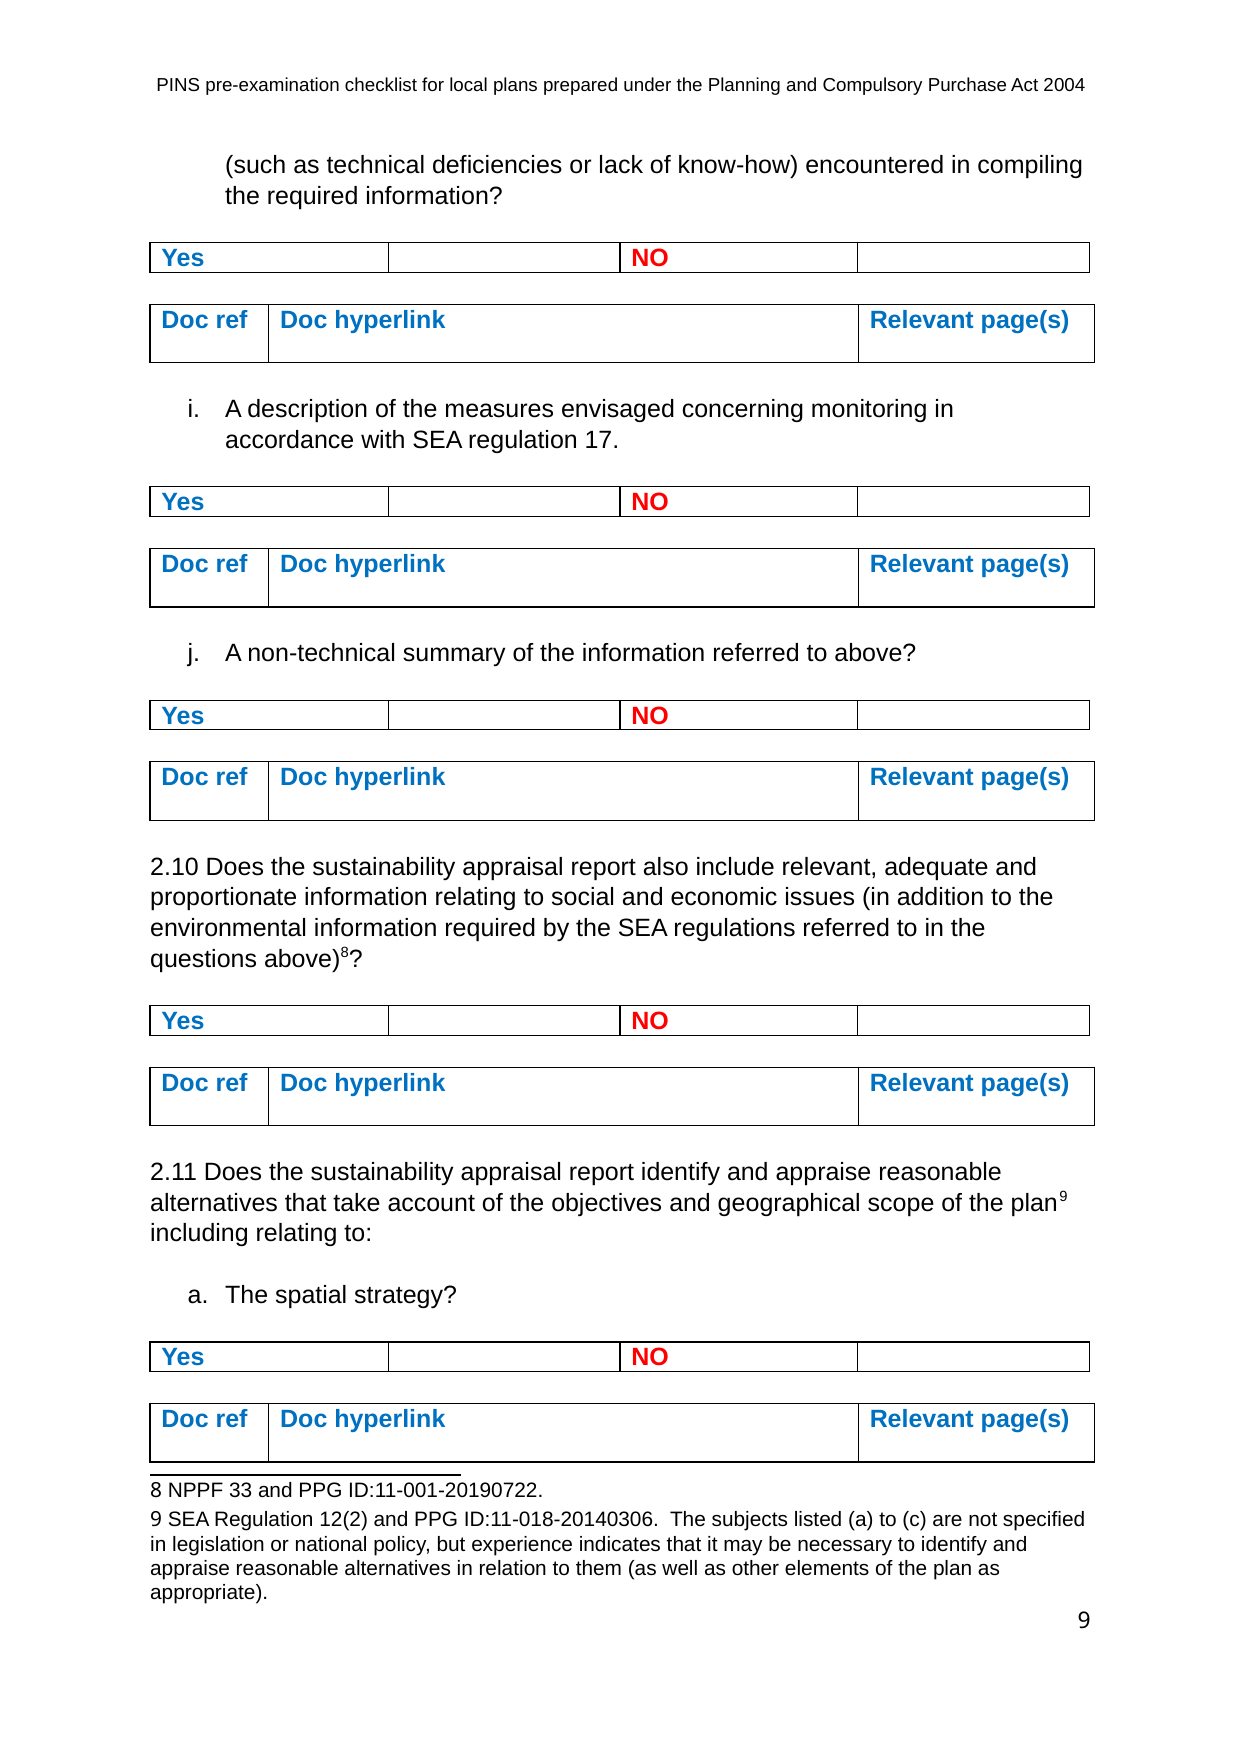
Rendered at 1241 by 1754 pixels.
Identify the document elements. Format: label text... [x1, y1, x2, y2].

table_header Doc ref [151, 305, 268, 362]
table_header Yes [151, 1006, 388, 1035]
table_header NO [621, 243, 857, 272]
text 2.11 Does the sustainability appraisal report identify and appraise reasonable alternatives that take account of the objectives and geographical scope of the plan including relating to: [150, 1157, 1090, 1247]
table_header NO [621, 1006, 857, 1035]
table_header Relevant page(s) [859, 1404, 1094, 1461]
table_header Doc hyperlink [269, 762, 858, 820]
list (such as technical deficiencies or lack of know-how) encountered in compiling the required information? [187, 150, 1090, 209]
table_header [389, 701, 619, 729]
table_header Relevant page(s) [859, 305, 1094, 362]
table_header Yes [151, 701, 388, 729]
text NPPF 33 and PPG ID:11-001-20190722. [150, 1475, 1090, 1504]
table_header Doc hyperlink [269, 1068, 858, 1125]
table_header [858, 1006, 1089, 1035]
list A non-technical summary of the information referred to above? [187, 638, 1090, 667]
table_header NO [621, 701, 857, 729]
table_header Relevant page(s) [859, 762, 1094, 820]
table_header Relevant page(s) [859, 549, 1094, 606]
table_header NO [621, 1343, 857, 1371]
text SEA Regulation 12(2) and PPG ID:11-018-20140306. The subjects listed (a) to (c) are not specified in legislation or national policy, but experience indicates that it may be necessary to identify and appraise reasonable alternatives in relation to them (as well as other elements of the plan as appropriate). [150, 1504, 1090, 1604]
list The spatial strategy? [187, 1280, 1090, 1309]
table_header Doc hyperlink [269, 305, 858, 362]
table_header [389, 487, 619, 516]
table_header Yes [151, 487, 388, 516]
table_header [858, 487, 1089, 516]
table_header NO [621, 487, 857, 516]
table_header [389, 1343, 619, 1371]
text 2.10 Does the sustainability appraisal report also include relevant, adequate and proportionate information relating to social and economic issues (in addition to the environmental information required by the SEA regulations referred to in the questions above)? [150, 851, 1090, 972]
table_header Doc ref [151, 762, 268, 820]
table_header [389, 243, 619, 272]
table_header Relevant page(s) [859, 1068, 1094, 1125]
table_header Yes [151, 243, 388, 272]
table_header Doc ref [151, 549, 268, 606]
table_header [858, 243, 1089, 272]
table_header Doc hyperlink [269, 1404, 858, 1461]
table_header Yes [151, 1343, 388, 1371]
table_header [858, 1343, 1089, 1371]
table_header [858, 701, 1089, 729]
table_header Doc hyperlink [269, 549, 858, 606]
table_header Doc ref [151, 1068, 268, 1125]
list A description of the measures envisaged concerning monitoring in accordance with SEA regulation 17. [187, 394, 1090, 453]
table_header Doc ref [151, 1404, 268, 1461]
table_header [389, 1006, 619, 1035]
